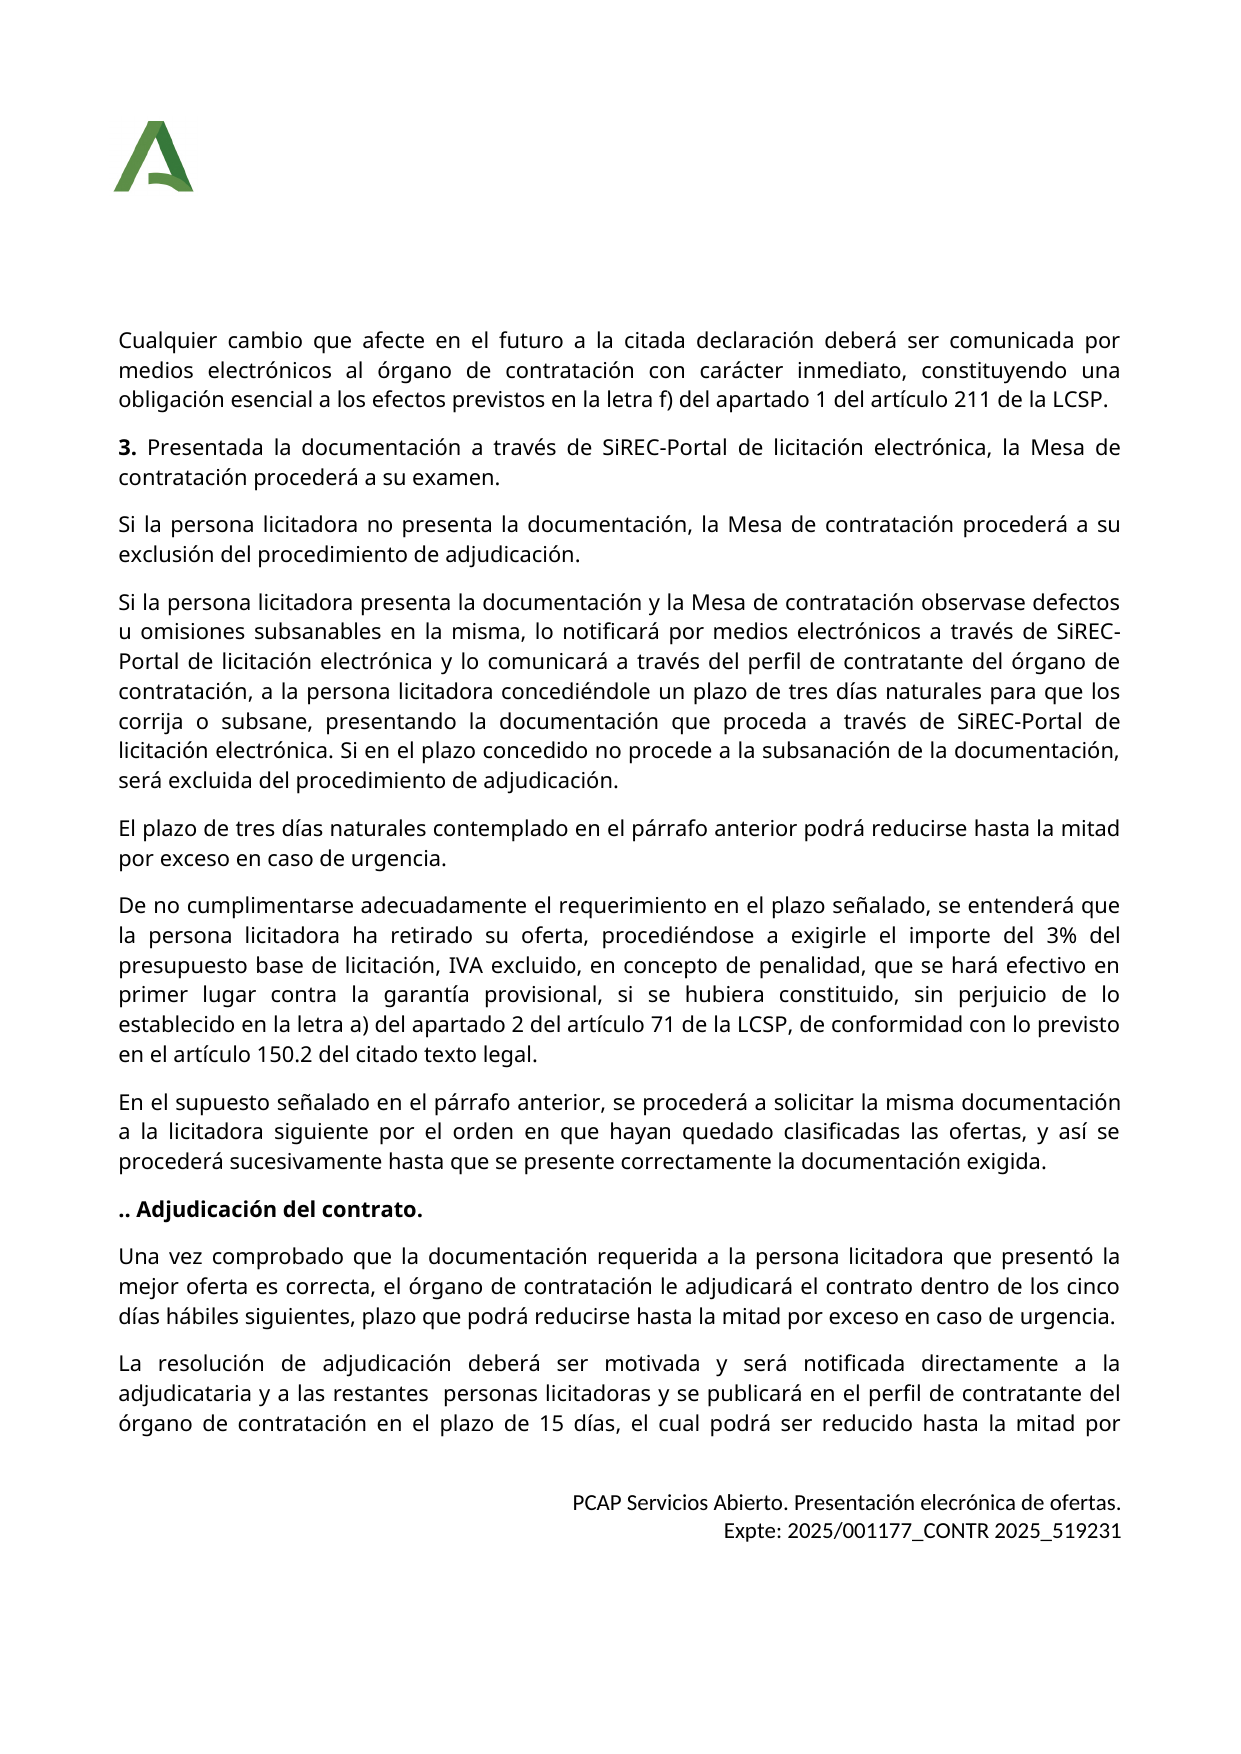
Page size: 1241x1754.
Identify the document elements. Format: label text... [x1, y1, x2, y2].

text 3. Presentada la documentación a través de SiREC-Portal de licitación electrónica, la Mesa de contratación procederá a su examen. [118, 432, 1122, 491]
text Si la persona licitadora no presenta la documentación, la Mesa de contratación procederá a su exclusión del procedimiento de adjudicación. [118, 509, 1122, 569]
text La resolución de adjudicación deberá ser motivada y será notificada directamente a la adjudicataria y a las restantes personas licitadoras y se publicará en el perfil de contratante del órgano de contratación en el plazo de 15 días, el cual podrá ser reducido hasta la mitad por [118, 1348, 1122, 1437]
text El plazo de tres días naturales contemplado en el párrafo anterior podrá reducirse hasta la mitad por exceso en caso de urgencia. [118, 813, 1122, 872]
text En el supuesto señalado en el párrafo anterior, se procederá a solicitar la misma documentación a la licitadora siguiente por el orden en que hayan quedado clasificadas las ofertas, y así se procederá sucesivamente hasta que se presente correctamente la documentación exigida. [118, 1086, 1122, 1176]
text Cualquier cambio que afecte en el futuro a la citada declaración deberá ser comunicada por medios electrónicos al órgano de contratación con carácter inmediato, constituyendo una obligación esencial a los efectos previstos en la letra f) del apartado 1 del artículo 211 de la LCSP. [118, 325, 1122, 414]
text .. Adjudicación del contrato. [118, 1193, 1122, 1223]
text Una vez comprobado que la documentación requerida a la persona licitadora que presentó la mejor oferta es correcta, el órgano de contratación le adjudicará el contrato dentro de los cinco días hábiles siguientes, plazo que podrá reducirse hasta la mitad por exceso en caso de urgencia. [118, 1241, 1122, 1330]
picture [109, 116, 198, 196]
text Si la persona licitadora presenta la documentación y la Mesa de contratación observase defectos u omisiones subsanables en la misma, lo notificará por medios electrónicos a través de SiREC-Portal de licitación electrónica y lo comunicará a través del perfil de contratante del órgano de contratación, a la persona licitadora concediéndole un plazo de tres días naturales para que los corrija o subsane, presentando la documentación que proceda a través de SiREC-Portal de licitación electrónica. Si en el plazo concedido no procede a la subsanación de la documentación, será excluida del procedimiento de adjudicación. [118, 586, 1122, 795]
text De no cumplimentarse adecuadamente el requerimiento en el plazo señalado, se entenderá que la persona licitadora ha retirado su oferta, procediéndose a exigirle el importe del 3% del presupuesto base de licitación, IVA excluido, en concepto de penalidad, que se hará efectivo en primer lugar contra la garantía provisional, si se hubiera constituido, sin perjuicio de lo establecido en la letra a) del apartado 2 del artículo 71 de la LCSP, de conformidad con lo previsto en el artículo 150.2 del citado texto legal. [118, 890, 1122, 1069]
